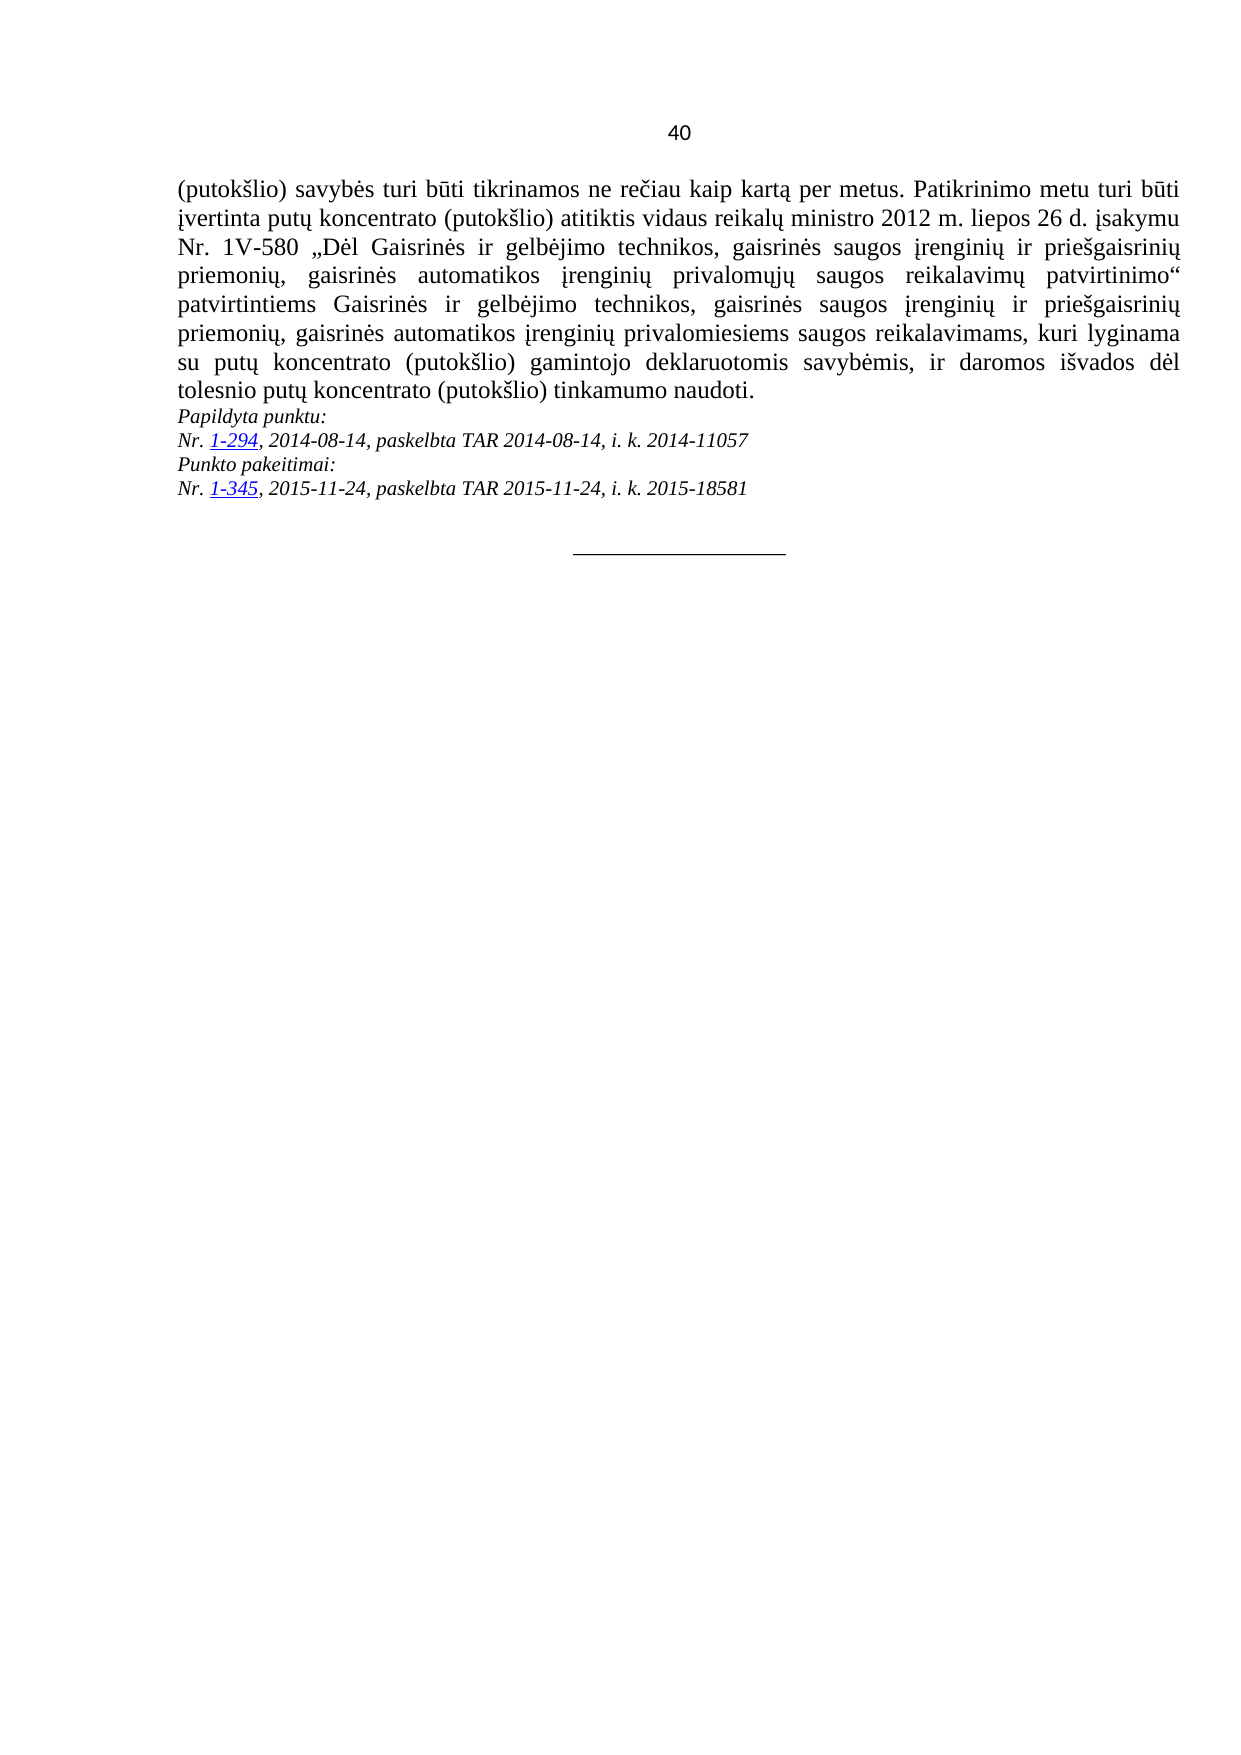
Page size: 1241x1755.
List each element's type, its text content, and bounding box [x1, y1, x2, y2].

text _________________ [177, 529, 1181, 558]
text Papildyta punktu: [177, 404, 1181, 428]
text (putokšlio) savybės turi būti tikrinamos ne rečiau kaip kartą per metus. Patikrinimo metu turi būti įvertinta putų koncentrato (putokšlio) atitiktis vidaus reikalų ministro 2012 m. liepos 26 d. įsakymu Nr. 1V-580 „Dėl Gaisrinės ir gelbėjimo technikos, gaisrinės saugos įrenginių ir priešgaisrinių priemonių, gaisrinės automatikos įrenginių privalomųjų saugos reikalavimų patvirtinimo“ patvirtintiems Gaisrinės ir gelbėjimo technikos, gaisrinės saugos įrenginių ir priešgaisrinių priemonių, gaisrinės automatikos įrenginių privalomiesiems saugos reikalavimams, kuri lyginama su putų koncentrato (putokšlio) gamintojo deklaruotomis savybėmis, ir daromos išvados dėl tolesnio putų koncentrato (putokšlio) tinkamumo naudoti. [177, 174, 1181, 404]
text Punkto pakeitimai: [177, 452, 1181, 476]
text Nr. 1-345, 2015-11-24, paskelbta TAR 2015-11-24, i. k. 2015-18581 [177, 476, 1181, 500]
text Nr. 1-294, 2014-08-14, paskelbta TAR 2014-08-14, i. k. 2014-11057 [177, 428, 1181, 452]
